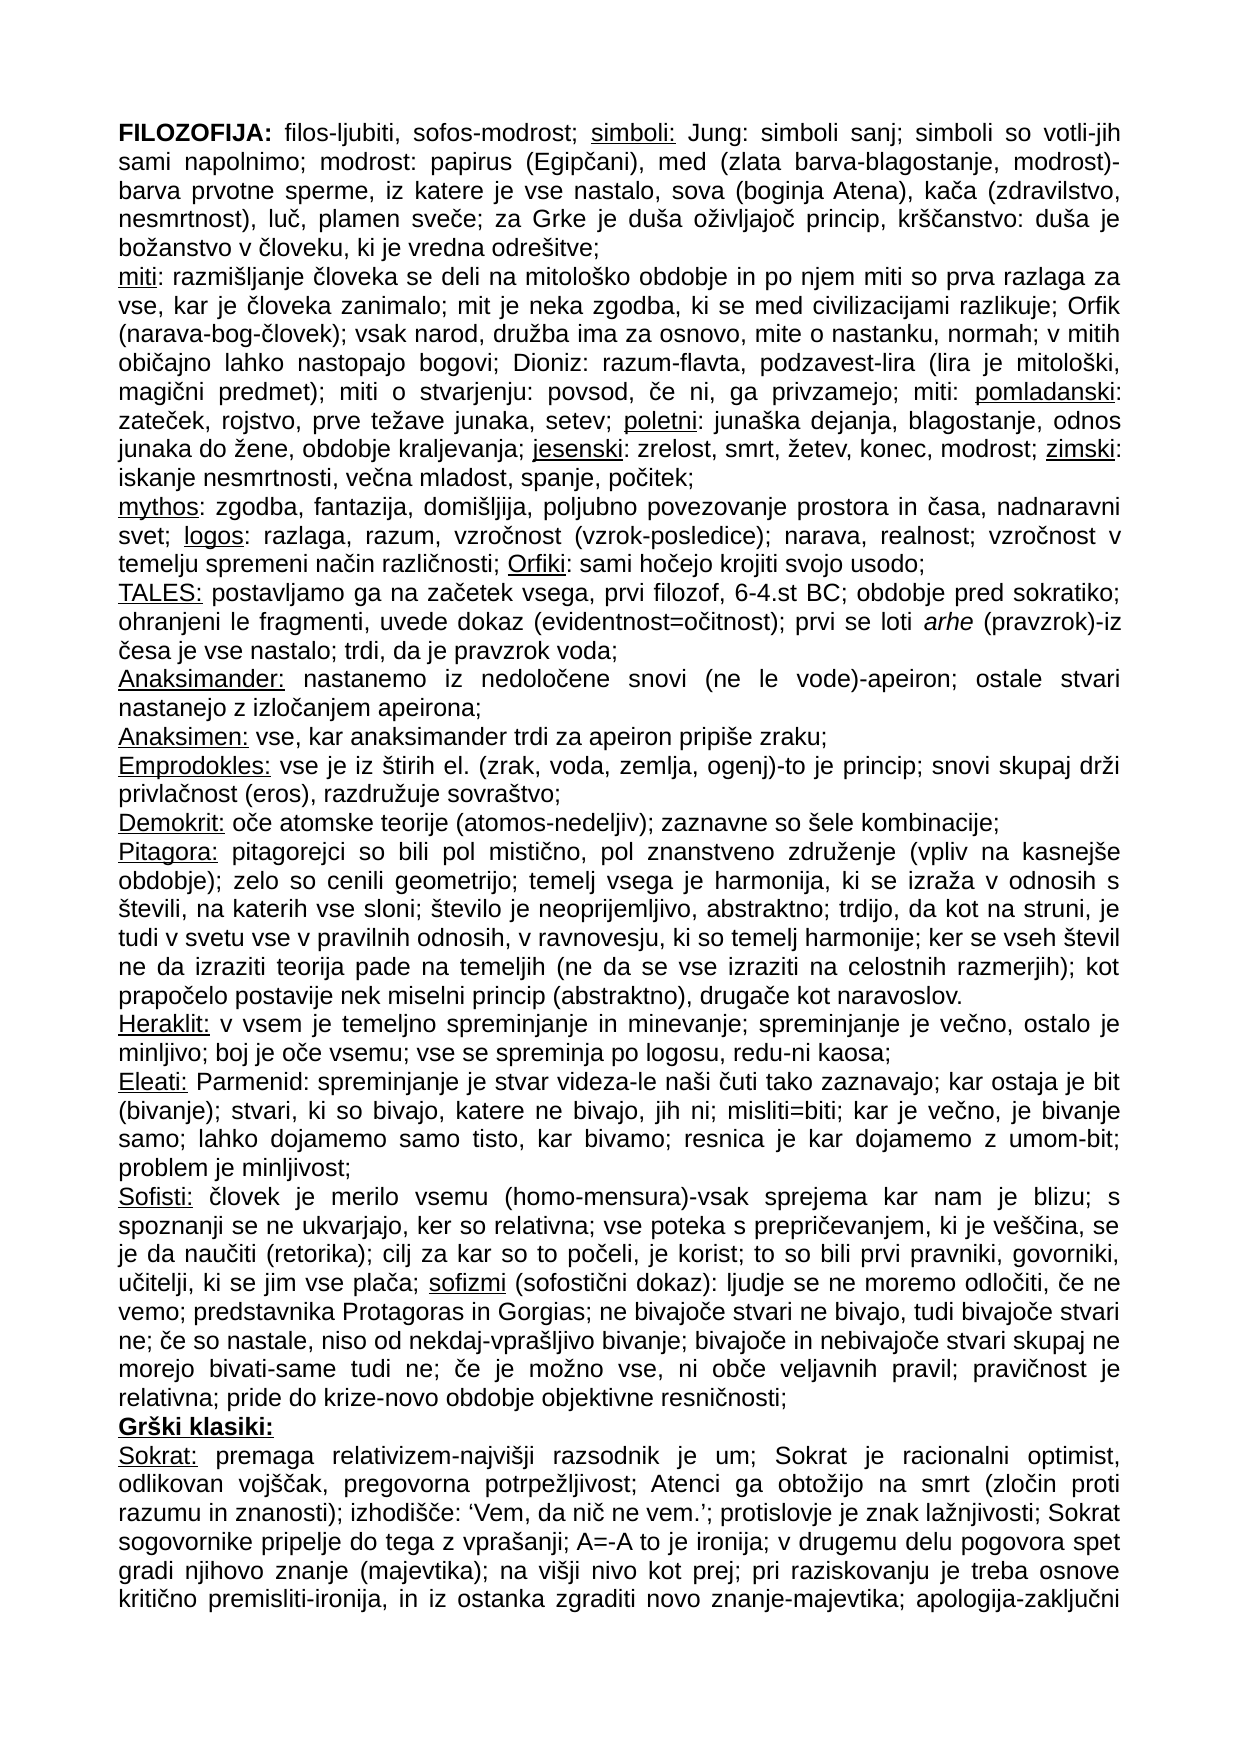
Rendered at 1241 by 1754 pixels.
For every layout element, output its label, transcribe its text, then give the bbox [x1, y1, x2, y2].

text Emprodokles: vse je iz štirih el. (zrak, voda, zemlja, ogenj)-to je princip; snovi skupaj drži privlačnost (eros), razdružuje sovraštvo; [118, 751, 1122, 808]
text Pitagora: pitagorejci so bili pol mistično, pol znanstveno združenje (vpliv na kasnejše obdobje); zelo so cenili geometrijo; temelj vsega je harmonija, ki se izraža v odnosih s števili, na katerih vse sloni; število je neoprijemljivo, abstraktno; trdijo, da kot na struni, je tudi v svetu vse v pravilnih odnosih, v ravnovesju, ki so temelj harmonije; ker se vseh števil ne da izraziti teorija pade na temeljih (ne da se vse izraziti na celostnih razmerjih); kot prapočelo postavije nek miselni princip (abstraktno), drugače kot naravoslov. [118, 837, 1122, 1009]
text Demokrit: oče atomske teorije (atomos-nedeljiv); zaznavne so šele kombinacije; [118, 808, 1122, 837]
text TALES: postavljamo ga na začetek vsega, prvi filozof, 6-4.st BC; obdobje pred sokratiko; ohranjeni le fragmenti, uvede dokaz (evidentnost=očitnost); prvi se loti arhe (pravzrok)-iz česa je vse nastalo; trdi, da je pravzrok voda; [118, 578, 1122, 664]
text miti: razmišljanje človeka se deli na mitološko obdobje in po njem miti so prva razlaga za vse, kar je človeka zanimalo; mit je neka zgodba, ki se med civilizacijami razlikuje; Orfik (narava-bog-človek); vsak narod, družba ima za osnovo, mite o nastanku, normah; v mitih običajno lahko nastopajo bogovi; Dioniz: razum-flavta, podzavest-lira (lira je mitološki, magični predmet); miti o stvarjenju: povsod, če ni, ga privzamejo; miti: pomladanski: zateček, rojstvo, prve težave junaka, setev; poletni: junaška dejanja, blagostanje, odnos junaka do žene, obdobje kraljevanja; jesenski: zrelost, smrt, žetev, konec, modrost; zimski: iskanje nesmrtnosti, večna mladost, spanje, počitek; [118, 262, 1122, 492]
text FILOZOFIJA: filos-ljubiti, sofos-modrost; simboli: Jung: simboli sanj; simboli so votli-jih sami napolnimo; modrost: papirus (Egipčani), med (zlata barva-blagostanje, modrost)-barva prvotne sperme, iz katere je vse nastalo, sova (boginja Atena), kača (zdravilstvo, nesmrtnost), luč, plamen sveče; za Grke je duša oživljajoč princip, krščanstvo: duša je božanstvo v človeku, ki je vredna odrešitve; [118, 118, 1122, 262]
text Sofisti: človek je merilo vsemu (homo-mensura)-vsak sprejema kar nam je blizu; s spoznanji se ne ukvarjajo, ker so relativna; vse poteka s prepričevanjem, ki je veščina, se je da naučiti (retorika); cilj za kar so to počeli, je korist; to so bili prvi pravniki, govorniki, učitelji, ki se jim vse plača; sofizmi (sofostični dokaz): ljudje se ne moremo odločiti, če ne vemo; predstavnika Protagoras in Gorgias; ne bivajoče stvari ne bivajo, tudi bivajoče stvari ne; če so nastale, niso od nekdaj-vprašljivo bivanje; bivajoče in nebivajoče stvari skupaj ne morejo bivati-same tudi ne; če je možno vse, ni obče veljavnih pravil; pravičnost je relativna; pride do krize-novo obdobje objektivne resničnosti; [118, 1182, 1122, 1412]
text mythos: zgodba, fantazija, domišljija, poljubno povezovanje prostora in časa, nadnaravni svet; logos: razlaga, razum, vzročnost (vzrok-posledice); narava, realnost; vzročnost v temelju spremeni način različnosti; Orfiki: sami hočejo krojiti svojo usodo; [118, 492, 1122, 578]
text Sokrat: premaga relativizem-najvišji razsodnik je um; Sokrat je racionalni optimist, odlikovan vojščak, pregovorna potrpežljivost; Atenci ga obtožijo na smrt (zločin proti razumu in znanosti); izhodišče: ‘Vem, da nič ne vem.’; protislovje je znak lažnjivosti; Sokrat sogovornike pripelje do tega z vprašanji; A=-A to je ironija; v drugemu delu pogovora spet gradi njihovo znanje (majevtika); na višji nivo kot prej; pri raziskovanju je treba osnove kritično premisliti-ironija, in iz ostanka zgraditi novo znanje-majevtika; apologija-zaključni [118, 1441, 1122, 1613]
text Anaksimander: nastanemo iz nedoločene snovi (ne le vode)-apeiron; ostale stvari nastanejo z izločanjem apeirona; [118, 664, 1122, 722]
text Grški klasiki: [118, 1412, 1122, 1441]
text Heraklit: v vsem je temeljno spreminjanje in minevanje; spreminjanje je večno, ostalo je minljivo; boj je oče vsemu; vse se spreminja po logosu, redu-ni kaosa; [118, 1009, 1122, 1067]
text Eleati: Parmenid: spreminjanje je stvar videza-le naši čuti tako zaznavajo; kar ostaja je bit (bivanje); stvari, ki so bivajo, katere ne bivajo, jih ni; misliti=biti; kar je večno, je bivanje samo; lahko dojamemo samo tisto, kar bivamo; resnica je kar dojamemo z umom-bit; problem je minljivost; [118, 1067, 1122, 1182]
text Anaksimen: vse, kar anaksimander trdi za apeiron pripiše zraku; [118, 722, 1122, 751]
